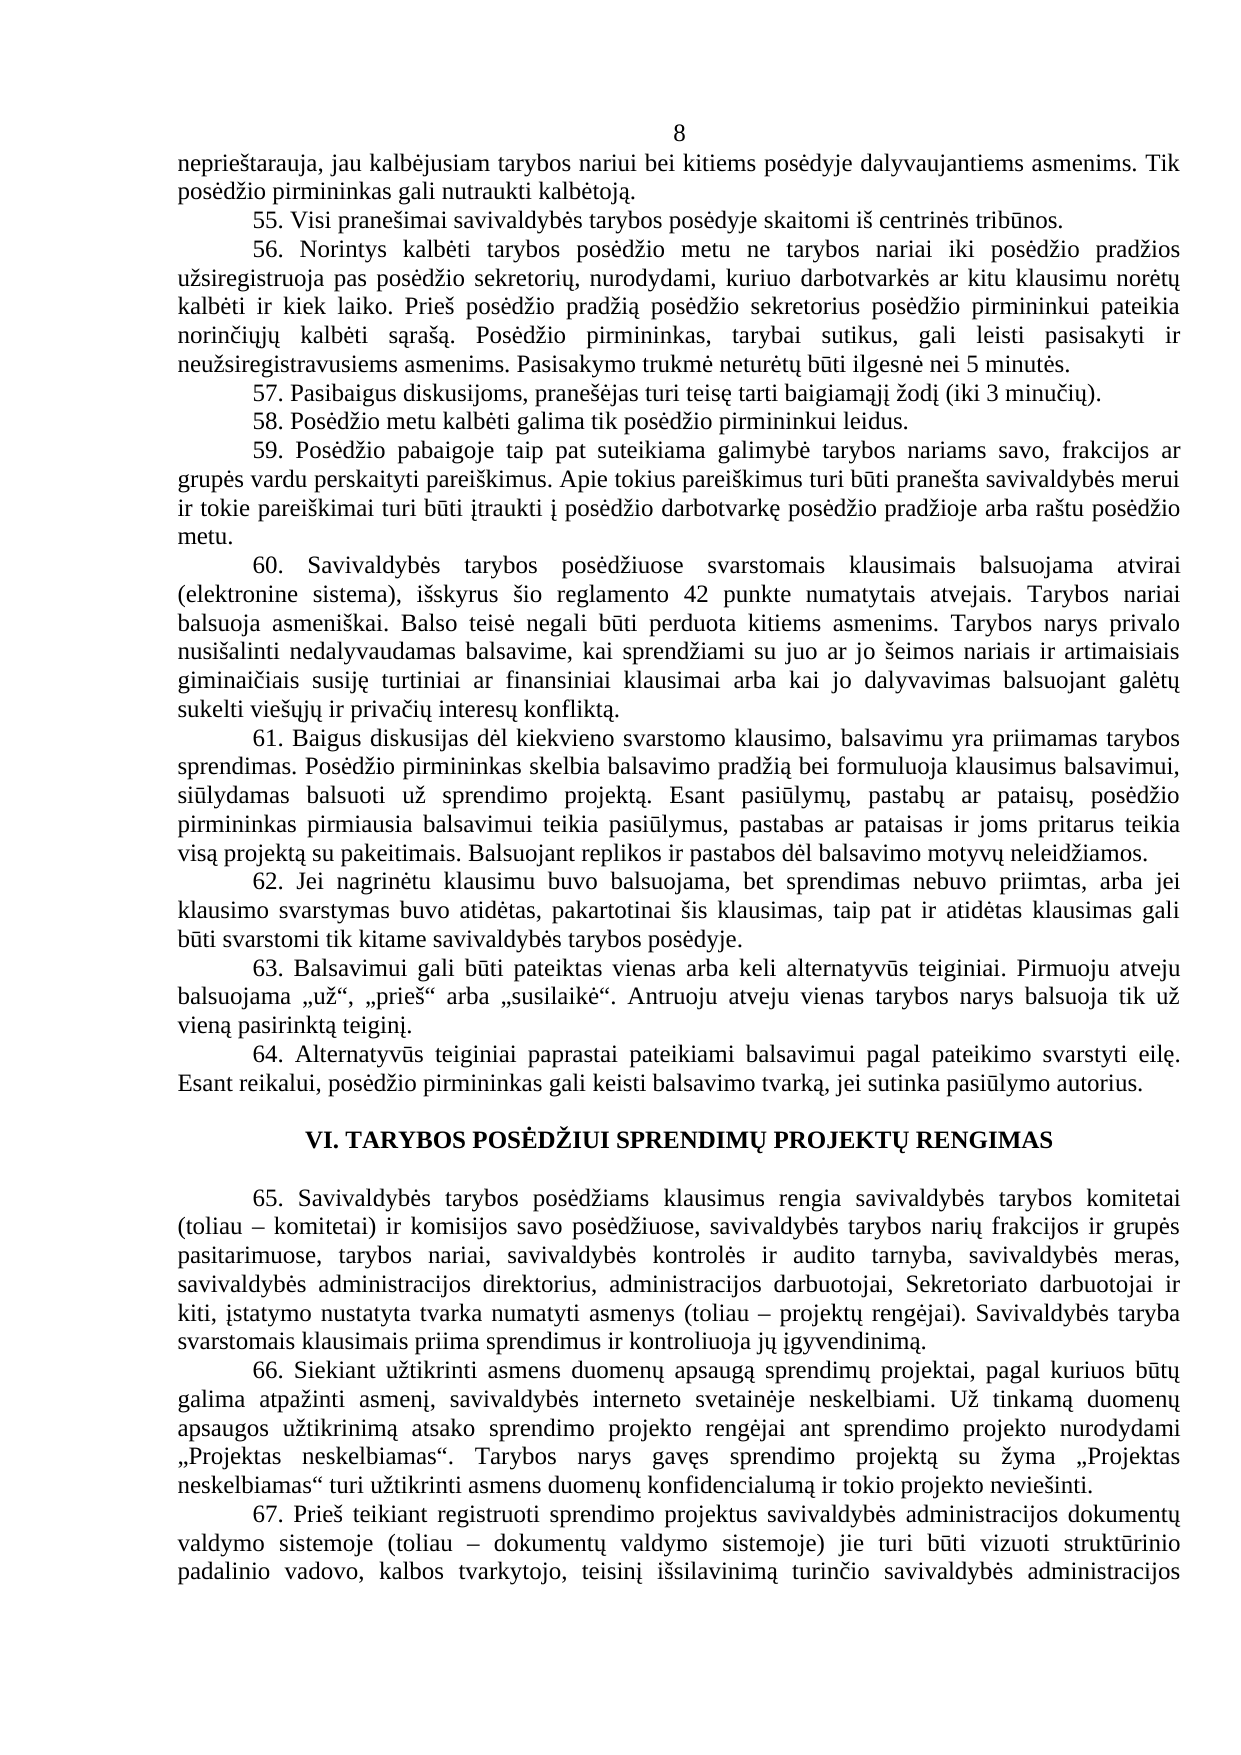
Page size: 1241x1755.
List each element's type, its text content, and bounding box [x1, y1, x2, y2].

text 58. Posėdžio metu kalbėti galima tik posėdžio pirmininkui leidus. [177, 406, 1181, 435]
text VI. TARYBOS POSĖDŽIUI SPRENDIMŲ PROJEKTŲ RENGIMAS [177, 1125, 1181, 1183]
text 61. Baigus diskusijas dėl kiekvieno svarstomo klausimo, balsavimu yra priimamas tarybos sprendimas. Posėdžio pirmininkas skelbia balsavimo pradžią bei formuluoja klausimus balsavimui, siūlydamas balsuoti už sprendimo projektą. Esant pasiūlymų, pastabų ar pataisų, posėdžio pirmininkas pirmiausia balsavimui teikia pasiūlymus, pastabas ar pataisas ir joms pritarus teikia visą projektą su pakeitimais. Balsuojant replikos ir pastabos dėl balsavimo motyvų neleidžiamos. [177, 723, 1181, 866]
text 62. Jei nagrinėtu klausimu buvo balsuojama, bet sprendimas nebuvo priimtas, arba jei klausimo svarstymas buvo atidėtas, pakartotinai šis klausimas, taip pat ir atidėtas klausimas gali būti svarstomi tik kitame savivaldybės tarybos posėdyje. [177, 866, 1181, 953]
text neprieštarauja, jau kalbėjusiam tarybos nariui bei kitiems posėdyje dalyvaujantiems asmenims. Tik posėdžio pirmininkas gali nutraukti kalbėtoją. [177, 148, 1181, 205]
text 57. Pasibaigus diskusijoms, pranešėjas turi teisę tarti baigiamąjį žodį (iki 3 minučių). [177, 378, 1181, 406]
text 65. Savivaldybės tarybos posėdžiams klausimus rengia savivaldybės tarybos komitetai (toliau – komitetai) ir komisijos savo posėdžiuose, savivaldybės tarybos narių frakcijos ir grupės pasitarimuose, tarybos nariai, savivaldybės kontrolės ir audito tarnyba, savivaldybės meras, savivaldybės administracijos direktorius, administracijos darbuotojai, Sekretoriato darbuotojai ir kiti, įstatymo nustatyta tvarka numatyti asmenys (toliau – projektų rengėjai). Savivaldybės taryba svarstomais klausimais priima sprendimus ir kontroliuoja jų įgyvendinimą. [177, 1183, 1181, 1355]
text 64. Alternatyvūs teiginiai paprastai pateikiami balsavimui pagal pateikimo svarstyti eilę. Esant reikalui, posėdžio pirmininkas gali keisti balsavimo tvarką, jei sutinka pasiūlymo autorius. [177, 1039, 1181, 1096]
text 60. Savivaldybės tarybos posėdžiuose svarstomais klausimais balsuojama atvirai (elektronine sistema), išskyrus šio reglamento 42 punkte numatytais atvejais. Tarybos nariai balsuoja asmeniškai. Balso teisė negali būti perduota kitiems asmenims. Tarybos narys privalo nusišalinti nedalyvaudamas balsavime, kai sprendžiami su juo ar jo šeimos nariais ir artimaisiais giminaičiais susiję turtiniai ar finansiniai klausimai arba kai jo dalyvavimas balsuojant galėtų sukelti viešųjų ir privačių interesų konfliktą. [177, 550, 1181, 723]
text 67. Prieš teikiant registruoti sprendimo projektus savivaldybės administracijos dokumentų valdymo sistemoje (toliau – dokumentų valdymo sistemoje) jie turi būti vizuoti struktūrinio padalinio vadovo, kalbos tvarkytojo, teisinį išsilavinimą turinčio savivaldybės administracijos [177, 1499, 1181, 1585]
text 63. Balsavimui gali būti pateiktas vienas arba keli alternatyvūs teiginiai. Pirmuoju atveju balsuojama „už“, „prieš“ arba „susilaikė“. Antruoju atveju vienas tarybos narys balsuoja tik už vieną pasirinktą teiginį. [177, 953, 1181, 1039]
text 59. Posėdžio pabaigoje taip pat suteikiama galimybė tarybos nariams savo, frakcijos ar grupės vardu perskaityti pareiškimus. Apie tokius pareiškimus turi būti pranešta savivaldybės merui ir tokie pareiškimai turi būti įtraukti į posėdžio darbotvarkę posėdžio pradžioje arba raštu posėdžio metu. [177, 435, 1181, 550]
text 56. Norintys kalbėti tarybos posėdžio metu ne tarybos nariai iki posėdžio pradžios užsiregistruoja pas posėdžio sekretorių, nurodydami, kuriuo darbotvarkės ar kitu klausimu norėtų kalbėti ir kiek laiko. Prieš posėdžio pradžią posėdžio sekretorius posėdžio pirmininkui pateikia norinčiųjų kalbėti sąrašą. Posėdžio pirmininkas, tarybai sutikus, gali leisti pasisakyti ir neužsiregistravusiems asmenims. Pasisakymo trukmė neturėtų būti ilgesnė nei 5 minutės. [177, 234, 1181, 378]
text 66. Siekiant užtikrinti asmens duomenų apsaugą sprendimų projektai, pagal kuriuos būtų galima atpažinti asmenį, savivaldybės interneto svetainėje neskelbiami. Už tinkamą duomenų apsaugos užtikrinimą atsako sprendimo projekto rengėjai ant sprendimo projekto nurodydami „Projektas neskelbiamas“. Tarybos narys gavęs sprendimo projektą su žyma „Projektas neskelbiamas“ turi užtikrinti asmens duomenų konfidencialumą ir tokio projekto neviešinti. [177, 1355, 1181, 1499]
text 55. Visi pranešimai savivaldybės tarybos posėdyje skaitomi iš centrinės tribūnos. [177, 205, 1181, 234]
